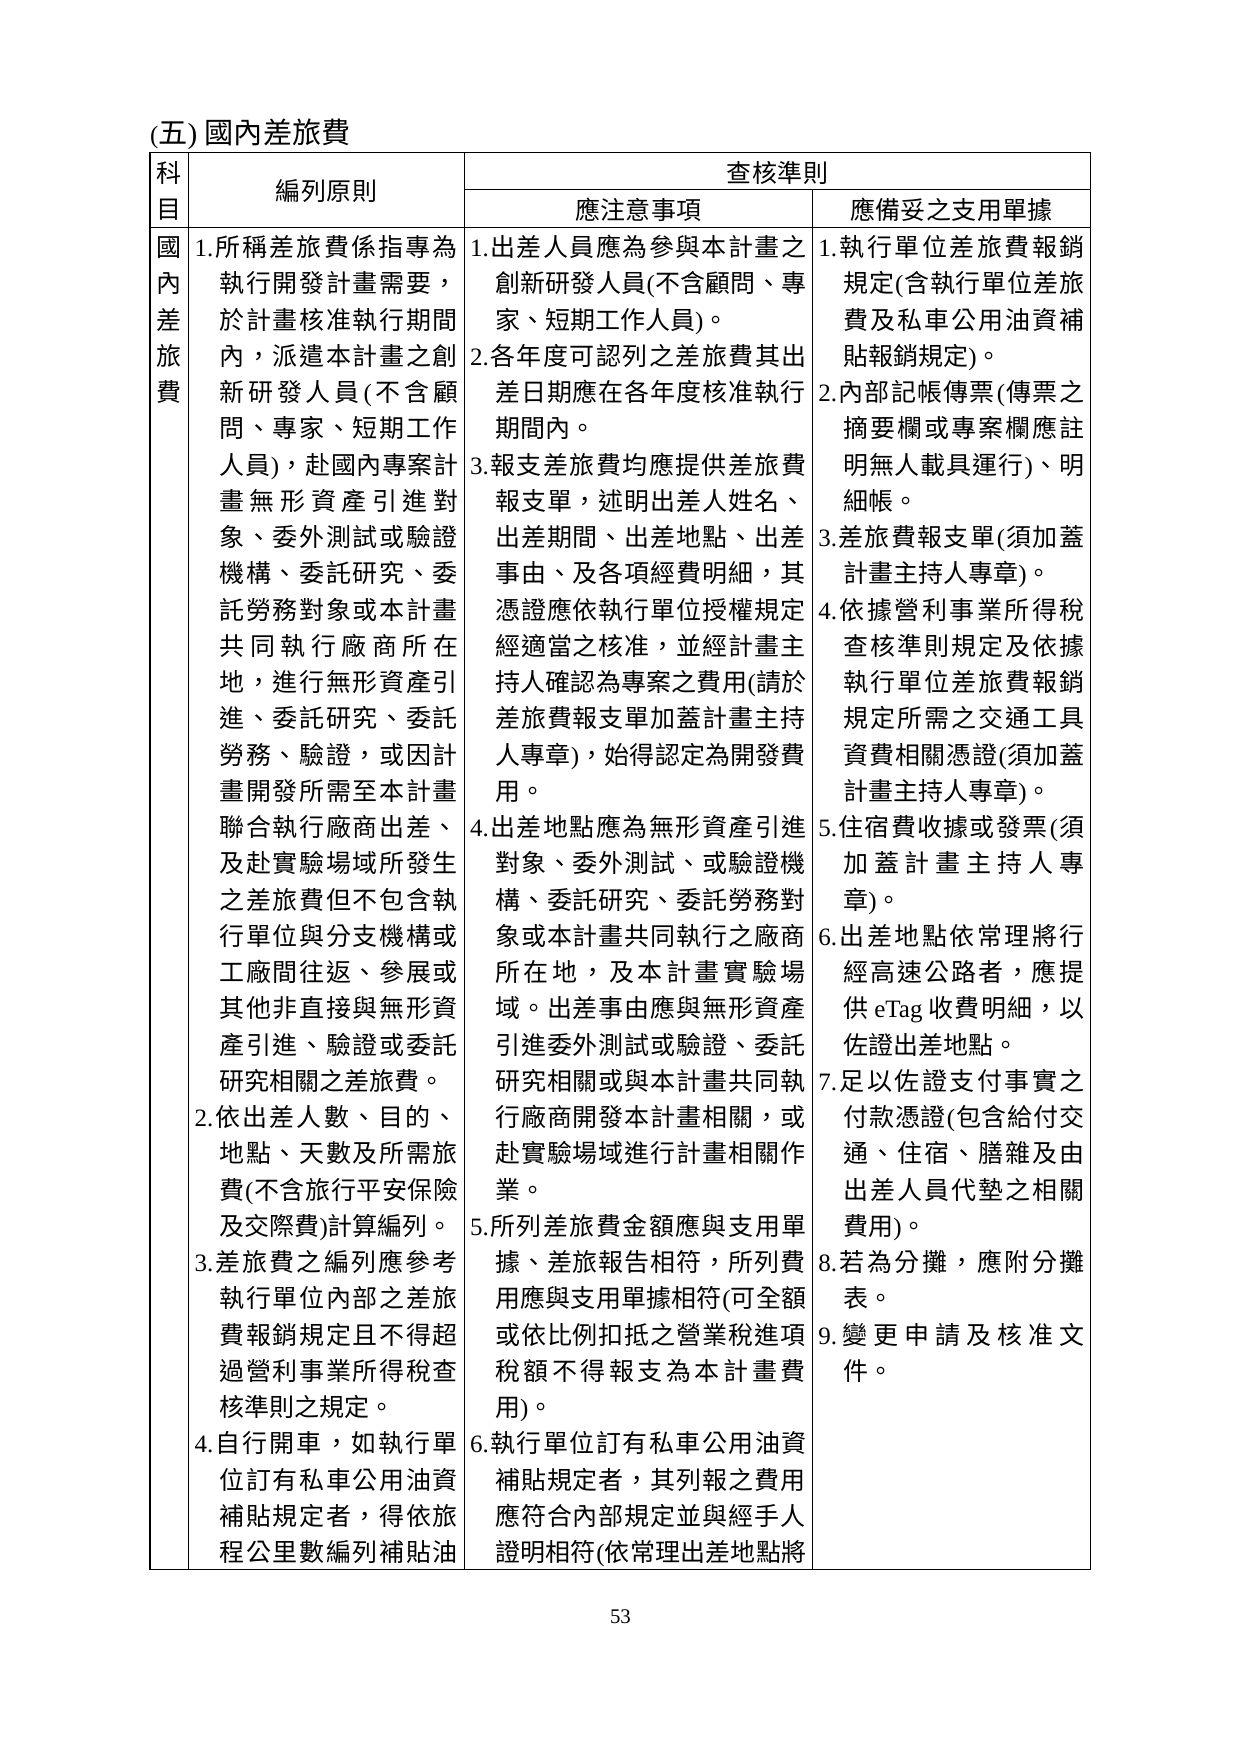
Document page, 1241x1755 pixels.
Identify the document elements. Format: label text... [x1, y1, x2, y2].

table_header 科目 [151, 153, 188, 227]
table_header 查核準則 [465, 153, 1090, 189]
table_cell 1.所稱差旅費係指專為執行開發計畫需要，於計畫核准執行期間內，派遣本計畫之創新研發人員(不含顧問、專家、短期工作人員)，赴國內專案計畫無形資產引進對象、委外測試或驗證機構、委託研究、委託勞務對象或本計畫共同執行廠商所在地，進行無形資產引進、委託研究、委託勞務、驗證，或因計畫開發所需至本計畫聯合執行廠商出差、及赴實驗場域所發生之差旅費但不包含執行單位與分支機構或工廠間往返、參展或其他非直接與無形資產引進、驗證或委託研究相關之差旅費。 2.依出差人數、目的、地點、天數及所需旅費(不含旅行平安保險及交際費)計算編列。 3.差旅費之編列應參考執行單位內部之差旅費報銷規定且不得超過營利事業所得稅查核準則之規定。 4.自行開車，如執行單位訂有私車公用油資補貼規定者，得依旅程公里數編列補貼油 [189, 228, 464, 1569]
table_cell 應注意事項 [465, 190, 812, 227]
table_cell 1.出差人員應為參與本計畫之創新研發人員(不含顧問、專家、短期工作人員)。 2.各年度可認列之差旅費其出差日期應在各年度核准執行期間內。 3.報支差旅費均應提供差旅費報支單，述眀出差人姓名、出差期間、出差地點、出差事由、及各項經費明細，其憑證應依執行單位授權規定經適當之核准，並經計畫主持人確認為專案之費用(請於差旅費報支單加蓋計畫主持人專章)，始得認定為開發費用。 4.出差地點應為無形資產引進對象、委外測試、或驗證機構、委託研究、委託勞務對象或本計畫共同執行之廠商所在地，及本計畫實驗場域。出差事由應與無形資產引進委外測試或驗證、委託研究相關或與本計畫共同執行廠商開發本計畫相關，或赴實驗場域進行計畫相關作業。 5.所列差旅費金額應與支用單據、差旅報告相符，所列費用應與支用單據相符(可全額或依比例扣抵之營業稅進項稅額不得報支為本計畫費用)。 6.執行單位訂有私車公用油資補貼規定者，其列報之費用應符合內部規定並與經手人證明相符(依常理出差地點將 [465, 228, 812, 1569]
table_cell 應備妥之支用單據 [813, 190, 1090, 227]
text (五) 國內差旅費 [150, 89, 1090, 152]
table_cell 國內差旅費 [151, 228, 188, 1569]
table_cell 1.執行單位差旅費報銷規定(含執行單位差旅費及私車公用油資補貼報銷規定)。 2.內部記帳傳票(傳票之摘要欄或專案欄應註明無人載具運行)、明細帳。 3.差旅費報支單(須加蓋計畫主持人專章)。 4.依據營利事業所得稅查核準則規定及依據執行單位差旅費報銷規定所需之交通工具資費相關憑證(須加蓋計畫主持人專章)。 5.住宿費收據或發票(須加蓋計畫主持人專章)。 6.出差地點依常理將行經高速公路者，應提供eTag收費明細，以佐證出差地點。 7.足以佐證支付事實之付款憑證(包含給付交通、住宿、膳雜及由出差人員代墊之相關費用)。 8.若為分攤，應附分攤表。 9.變更申請及核准文件。 [813, 228, 1090, 1569]
table_header 編列原則 [189, 153, 464, 227]
